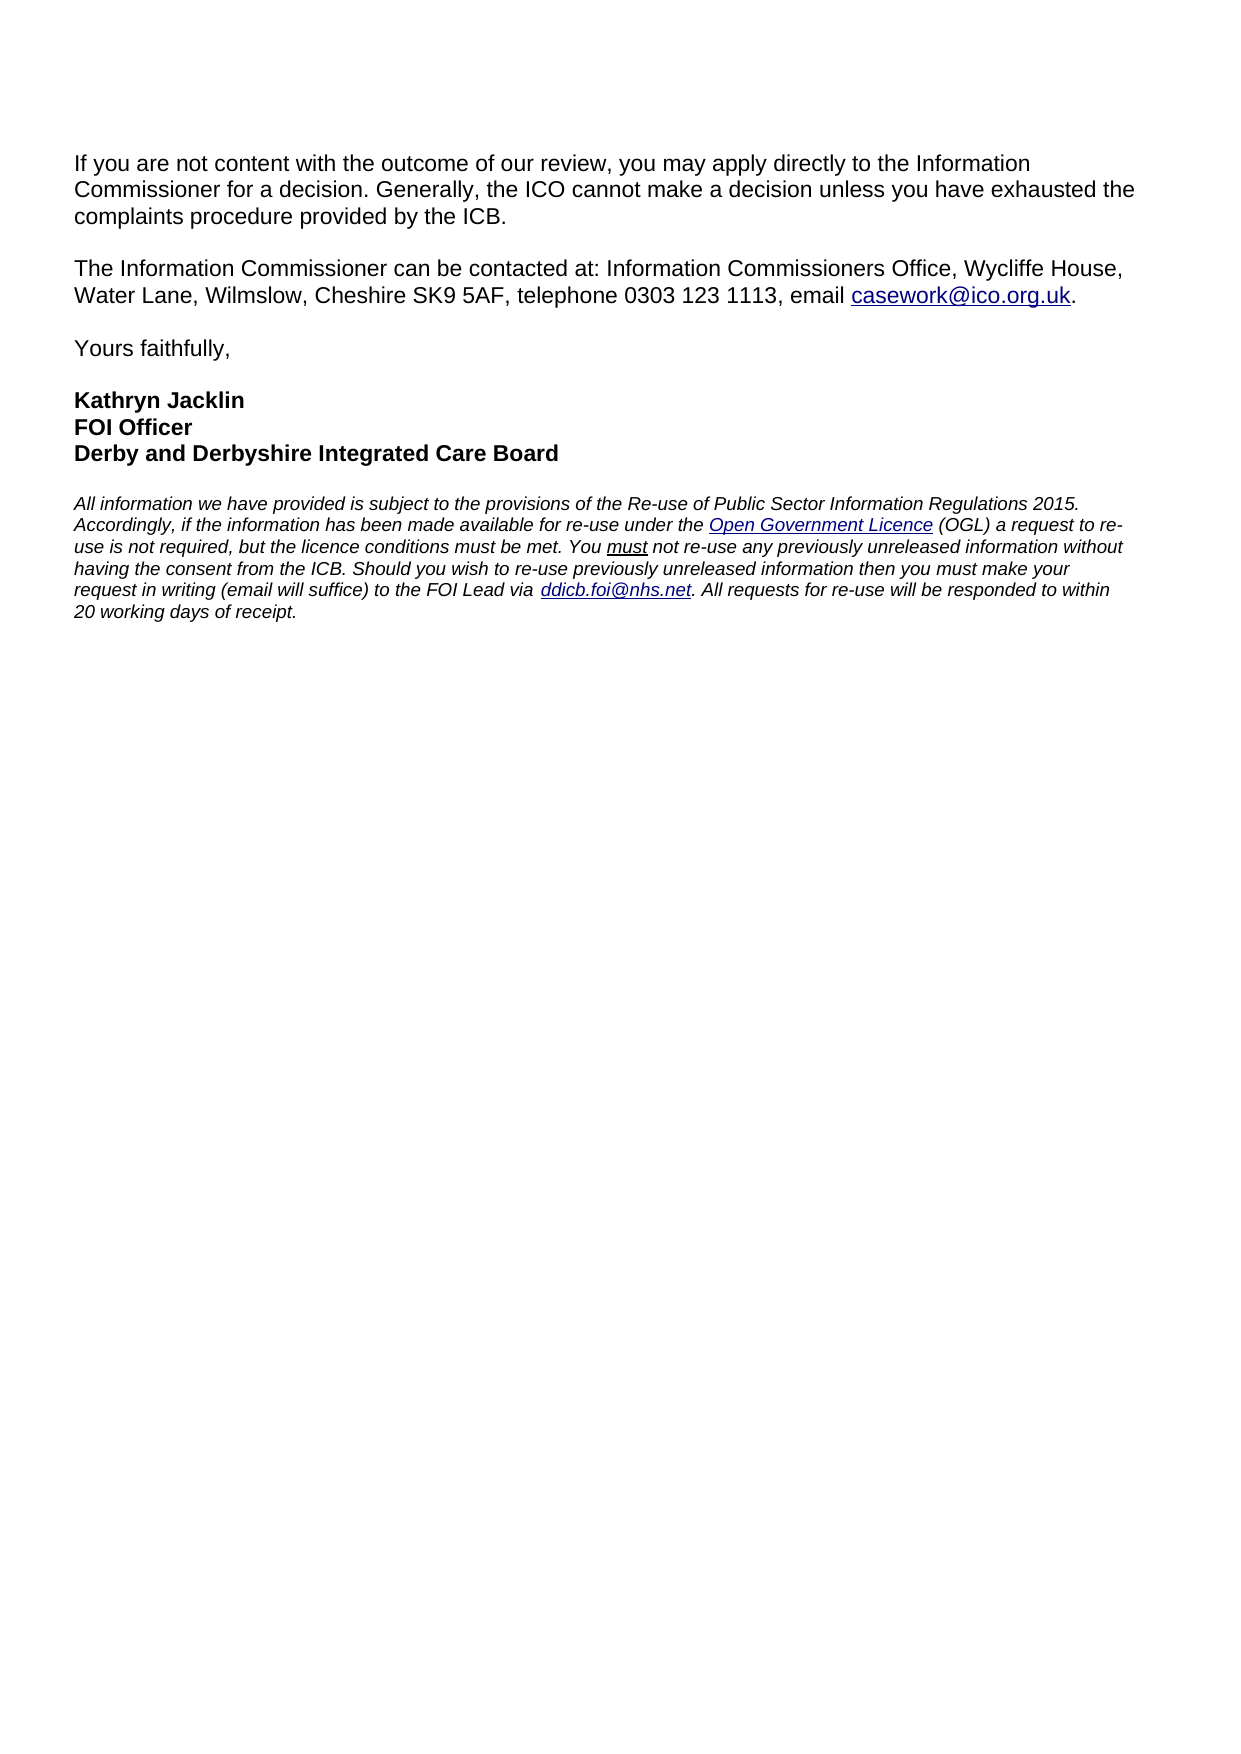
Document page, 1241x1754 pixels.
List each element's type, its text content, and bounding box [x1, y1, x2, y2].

text FOI Officer [74, 413, 1137, 440]
text If you are not content with the outcome of our review, you may apply directly to the Information Commissioner for a decision. Generally, the ICO cannot make a decision unless you have exhausted the complaints procedure provided by the ICB. [74, 150, 1137, 229]
text Kathryn Jacklin [74, 387, 1137, 413]
text Derby and Derbyshire Integrated Care Board [74, 440, 1137, 466]
text The Information Commissioner can be contacted at: Information Commissioners Office, Wycliffe House, Water Lane, Wilmslow, Cheshire SK9 5AF, telephone 0303 123 1113, email casework@ico.org.uk. [74, 255, 1137, 308]
text Yours faithfully, [74, 334, 1137, 361]
text All information we have provided is subject to the provisions of the Re-use of Public Sector Information Regulations 2015. Accordingly, if the information has been made available for re-use under the Open Government Licence (OGL) a request to re-use is not required, but the licence conditions must be met. You must not re-use any previously unreleased information without having the consent from the ICB. Should you wish to re-use previously unreleased information then you must make your request in writing (email will suffice) to the FOI Lead via ddicb.foi@nhs.net. All requests for re-use will be responded to within 20 working days of receipt. [74, 493, 1137, 622]
